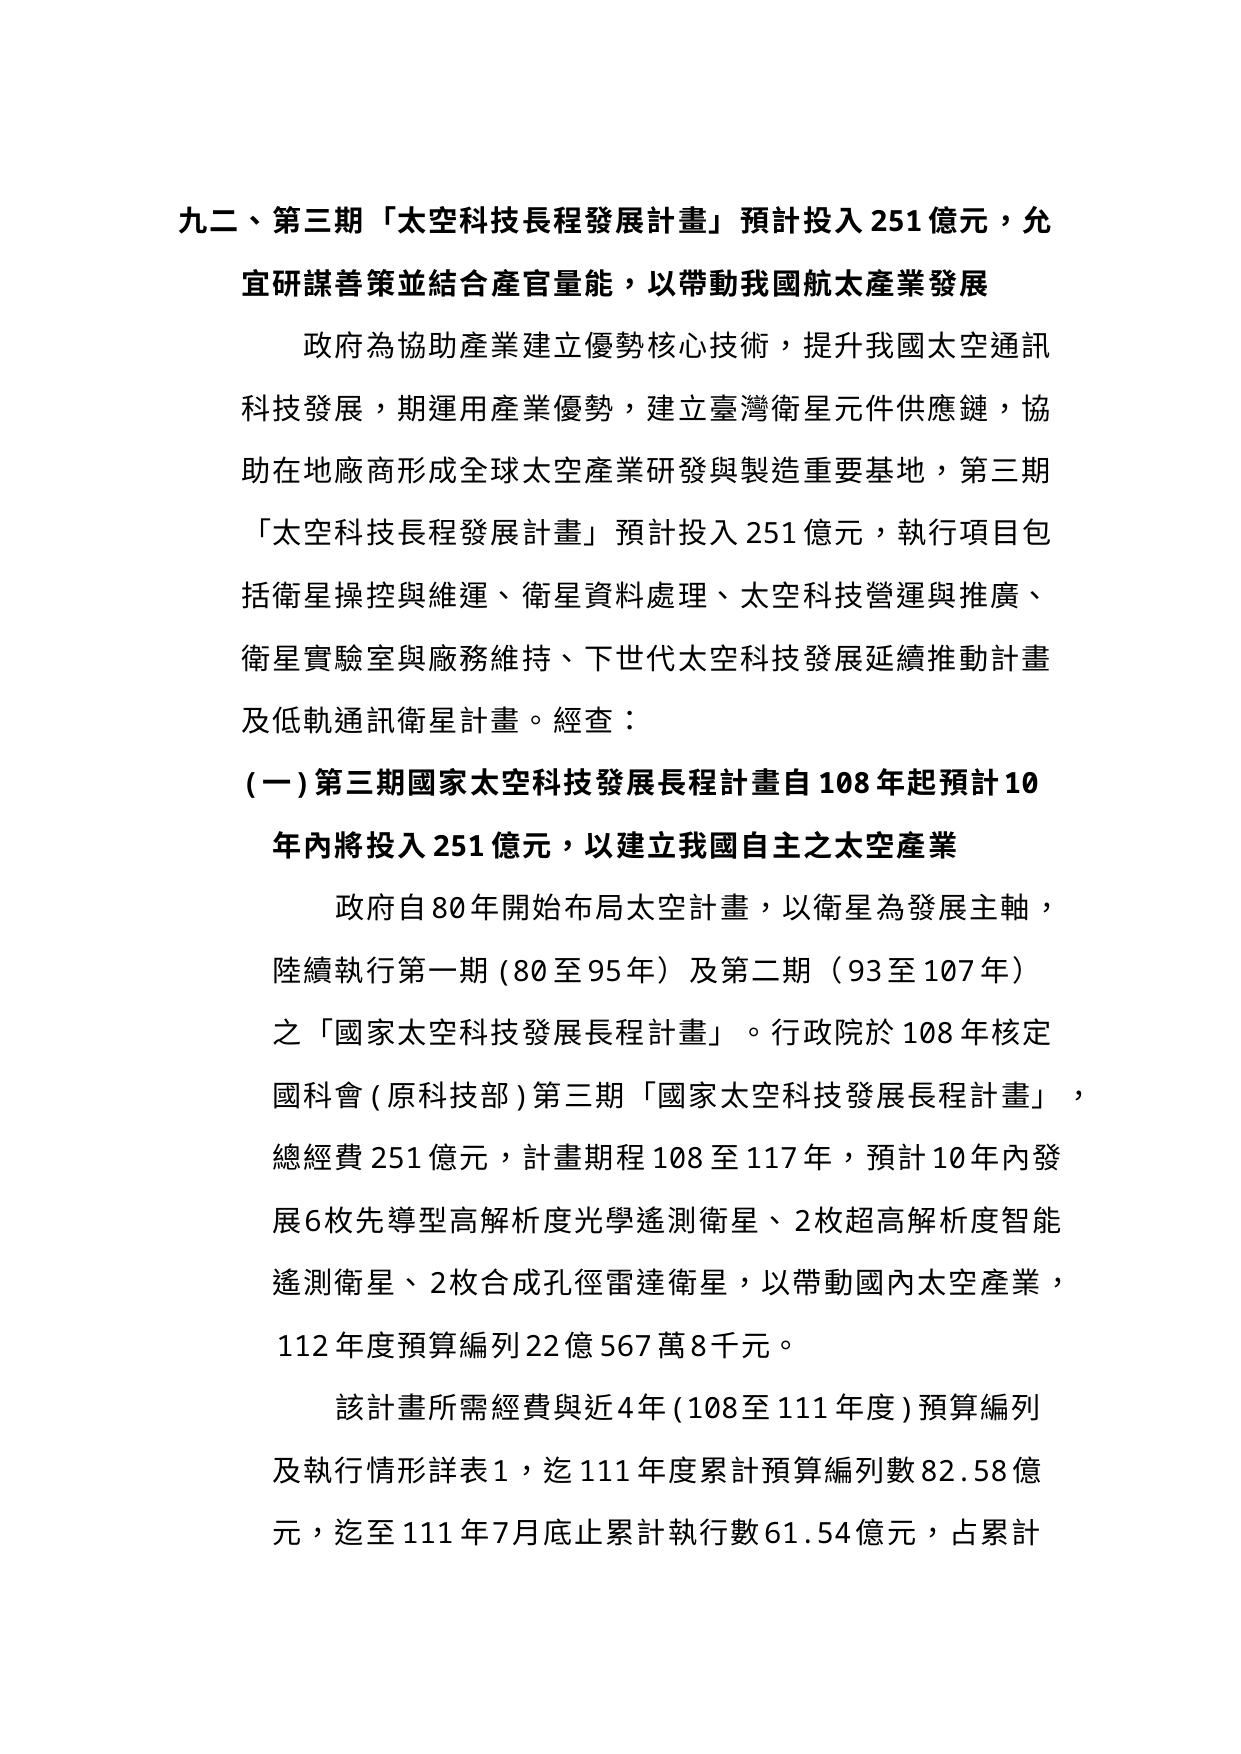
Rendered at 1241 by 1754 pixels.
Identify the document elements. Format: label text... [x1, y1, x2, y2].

text 政府為協助產業建立優勢核心技術，提升我國太空通訊科技發展，期運用產業優勢，建立臺灣衛星元件供應鏈，協助在地廠商形成全球太空產業研發與製造重要基地，第三期「太空科技長程發展計畫」預計投入251億元，執行項目包括衛星操控與維運、衛星資料處理、太空科技營運與推廣、衛星實驗室與廠務維持、下世代太空科技發展延續推動計畫及低軌通訊衛星計畫。經查： [236, 302, 1063, 740]
text (一)第三期國家太空科技發展長程計畫自108年起預計10年內將投入251億元，以建立我國自主之太空產業 [236, 740, 1063, 865]
text 政府自80年開始布局太空計畫，以衛星為發展主軸，陸續執行第一期(80至95年）及第二期（93至107年）之「國家太空科技發展長程計畫」。行政院於108年核定國科會(原科技部)第三期「國家太空科技發展長程計畫」，總經費251億元，計畫期程108至117年，預計10年內發展6枚先導型高解析度光學遙測衛星、2枚超高解析度智能遙測衛星、2枚合成孔徑雷達衛星，以帶動國內太空產業，112年度預算編列22億567萬8千元。 [266, 865, 1063, 1365]
text 九二、第三期「太空科技長程發展計畫」預計投入251億元，允宜研謀善策並結合產官量能，以帶動我國航太產業發展 [177, 177, 1063, 302]
text 該計畫所需經費與近4年(108至111年度)預算編列及執行情形詳表1，迄111年度累計預算編列數82.58億元，迄至111年7月底止累計執行數61.54億元，占累計 [266, 1365, 1063, 1552]
